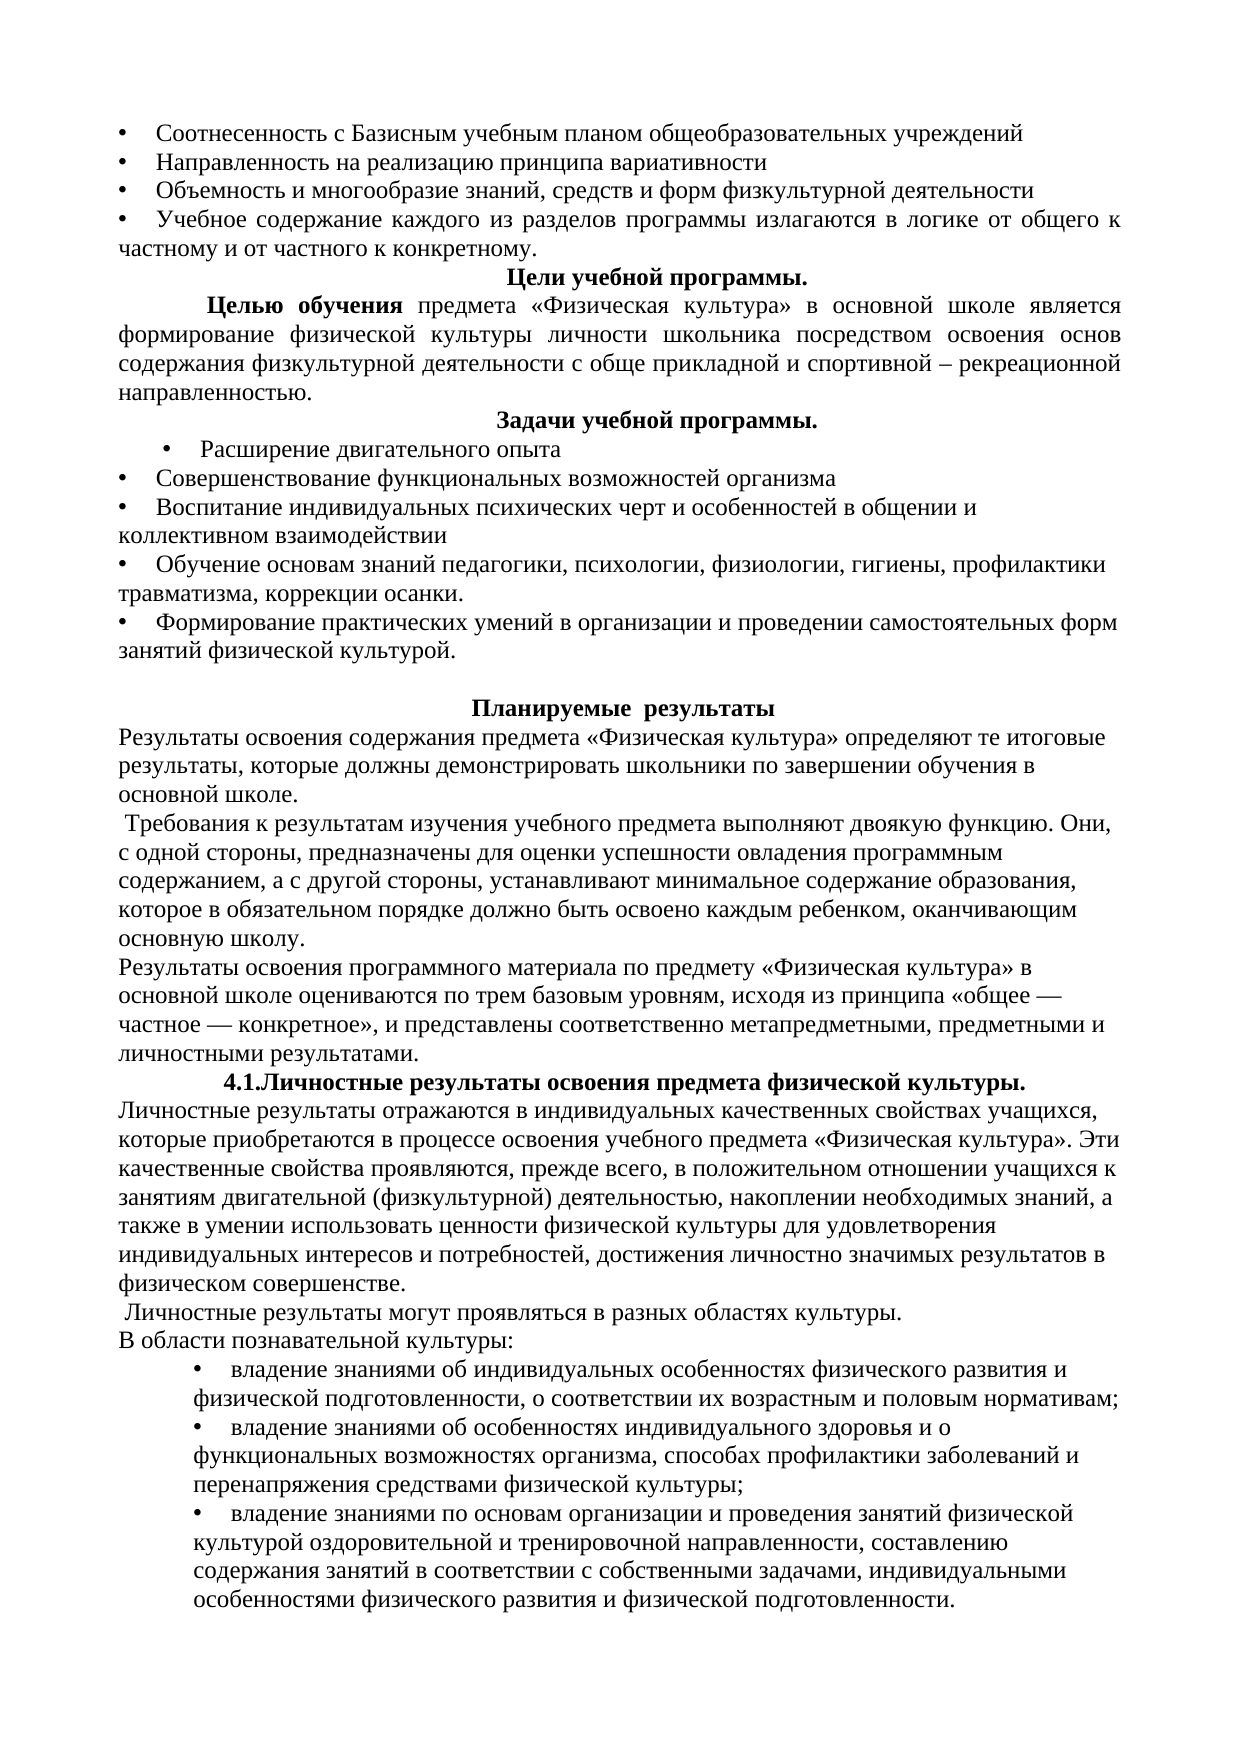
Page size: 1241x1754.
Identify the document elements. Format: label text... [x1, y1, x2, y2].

list Воспитание индивидуальных психических черт и особенностей в общении и коллективном взаимодействии [81, 492, 1122, 549]
list владение знаниями об особенностях индивидуального здоровья и о функциональных возможностях организма, способах профилактики заболеваний и перенапряжения средствами физической культуры; [156, 1412, 1122, 1498]
text В области познавательной культуры: [118, 1326, 1122, 1354]
text Целью обучения предмета «Физическая культура» в основной школе является формирование физической культуры личности школьника посредством освоения основ содержания физкультурной деятельности с обще прикладной и спортивной – рекреационной направленностью. [118, 291, 1122, 406]
list Расширение двигательного опыта [81, 434, 1122, 463]
list Объемность и многообразие знаний, средств и форм физкультурной деятельности [81, 176, 1122, 204]
text 4.1.Личностные результаты освоения предмета физической культуры. [127, 1067, 1122, 1096]
list владение знаниями об индивидуальных особенностях физического развития и физической подготовленности, о соответствии их возрастным и половым нормативам; [156, 1354, 1122, 1412]
text Личностные результаты могут проявляться в разных областях культуры. [118, 1297, 1122, 1326]
list Направленность на реализацию принципа вариативности [81, 147, 1122, 176]
text Задачи учебной программы. [118, 406, 1122, 434]
text Цели учебной программы. [118, 262, 1122, 291]
list Соотнесенность с Базисным учебным планом общеобразовательных учреждений [81, 118, 1122, 147]
list Обучение основам знаний педагогики, психологии, физиологии, гигиены, профилактики травматизма, коррекции осанки. [81, 549, 1122, 607]
list Совершенствование функциональных возможностей организма [81, 463, 1122, 492]
list Формирование практических умений в организации и проведении самостоятельных форм занятий физической культурой. [81, 607, 1122, 664]
text Результаты освоения содержания предмета «Физическая культура» определяют те итоговые результаты, которые должны демонстрировать школьники по завершении обучения в основной школе. [118, 722, 1122, 808]
text Результаты освоения программного материала по предмету «Физическая культура» в основной школе оцениваются по трем базовым уровням, исходя из принципа «общее — частное — конкретное», и представлены соответственно метапредметными, предметными и личностными результатами. [118, 952, 1122, 1067]
list владение знаниями по основам организации и проведения занятий физической культурой оздоровительной и тренировочной направленности, составлению содержания занятий в соответствии с собственными задачами, индивидуальными особенностями физического развития и физической подготовленности. [156, 1498, 1122, 1613]
text Требования к результатам изучения учебного предмета выполняют двоякую функцию. Они, с одной стороны, предназначены для оценки успешности овладения программным содержанием, а с другой стороны, устанавливают минимальное содержание образования, которое в обязательном порядке должно быть освоено каждым ребенком, оканчивающим основную школу. [118, 808, 1122, 952]
text Личностные результаты отражаются в индивидуальных качественных свойствах учащихся, которые приобретаются в процессе освоения учебного предмета «Физическая культура». Эти качественные свойства проявляются, прежде всего, в положительном отношении учащихся к занятиям двигательной (физкультурной) деятельностью, накоплении необходимых знаний, а также в умении использовать ценности физической культуры для удовлетворения индивидуальных интересов и потребностей, достижения личностно значимых результатов в физическом совершенстве. [118, 1096, 1122, 1297]
text Планируемые результаты [118, 693, 1122, 722]
list Учебное содержание каждого из разделов программы излагаются в логике от общего к частному и от частного к конкретному. [81, 204, 1122, 262]
